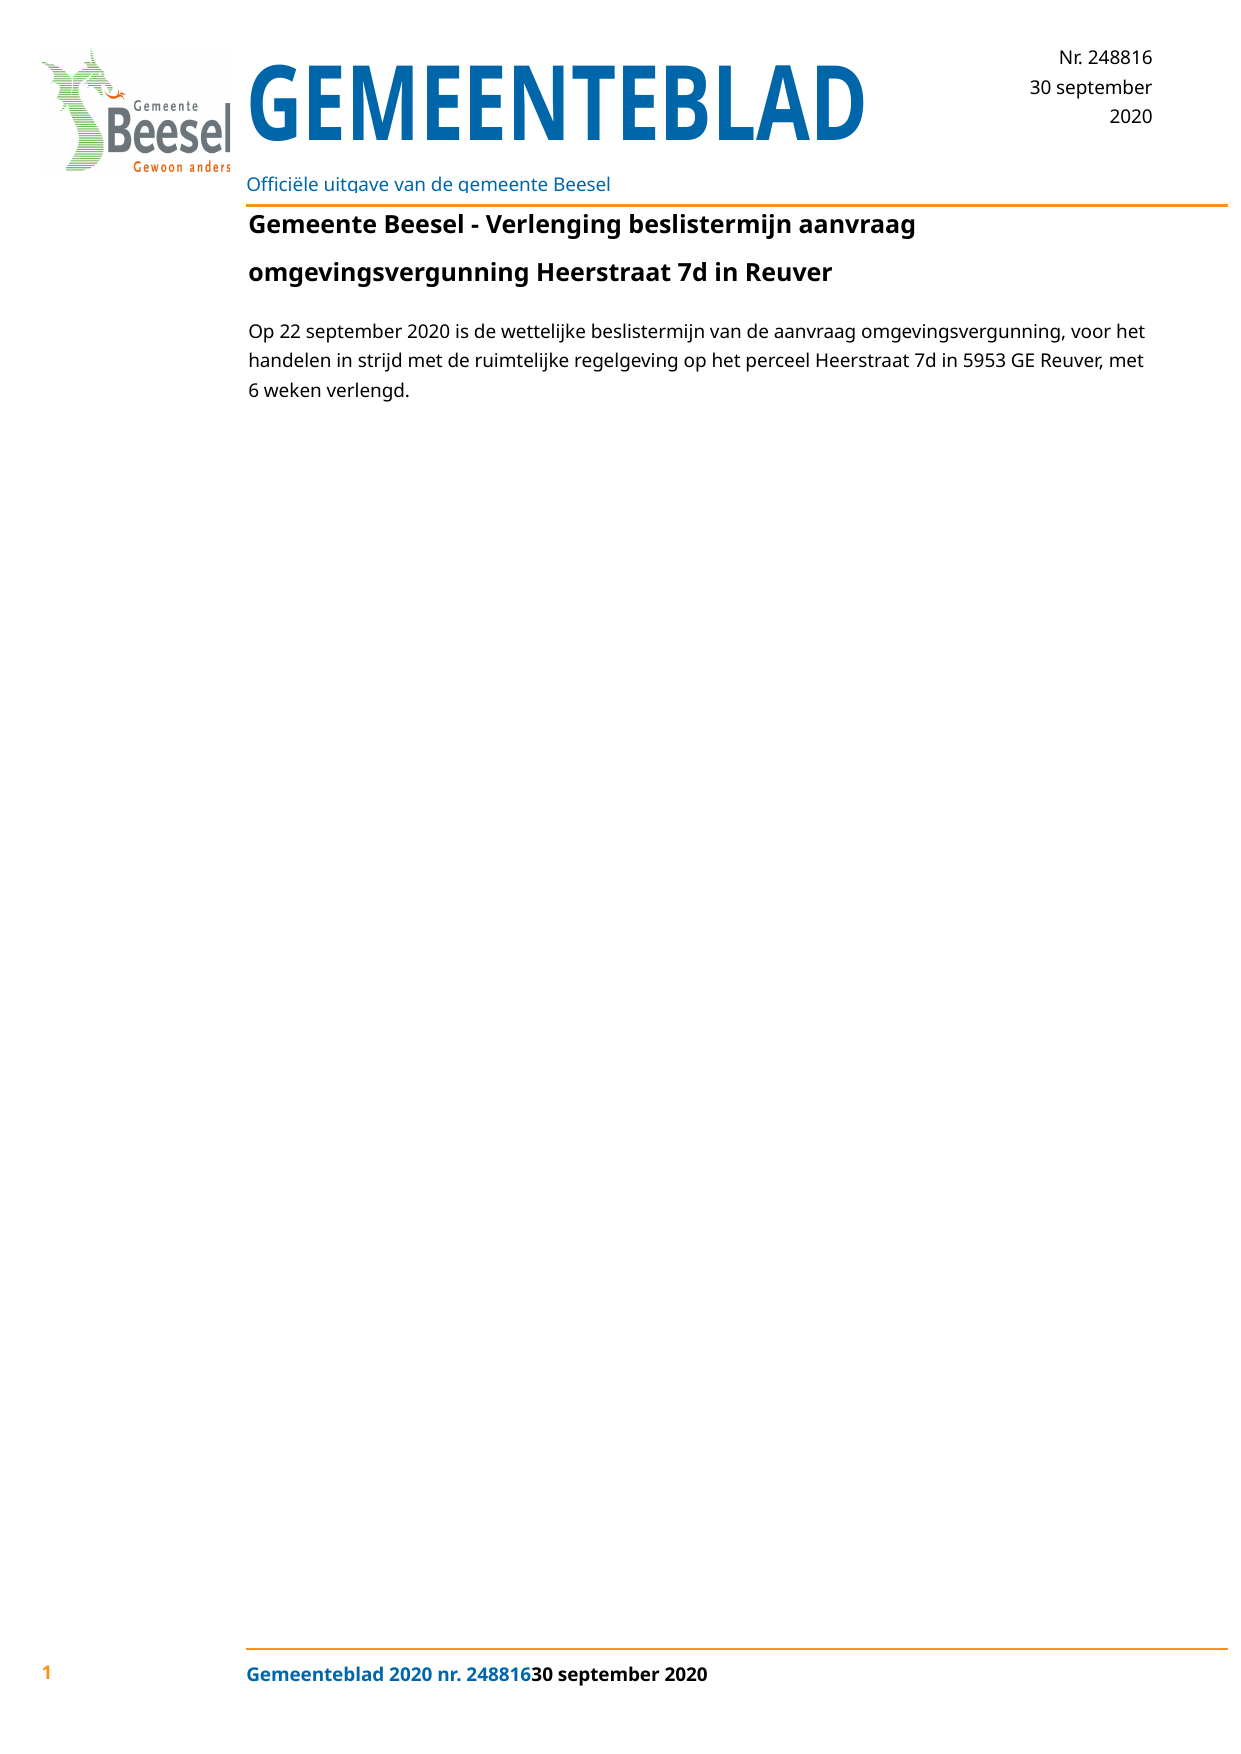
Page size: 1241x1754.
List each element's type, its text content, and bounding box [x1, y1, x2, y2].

picture [41, 47, 231, 172]
text Gemeente Beesel - Verlenging beslistermijn aanvraag omgevingsvergunning Heerstraat 7d in Reuver [248, 207, 1152, 288]
text Op 22 september 2020 is de wettelijke beslistermijn van de aanvraag omgevingsvergunning, voor het handelen in strijd met de ruimtelijke regelgeving op het perceel Heerstraat 7d in 5953 GE Reuver, met 6 weken verlengd. [248, 318, 1152, 403]
